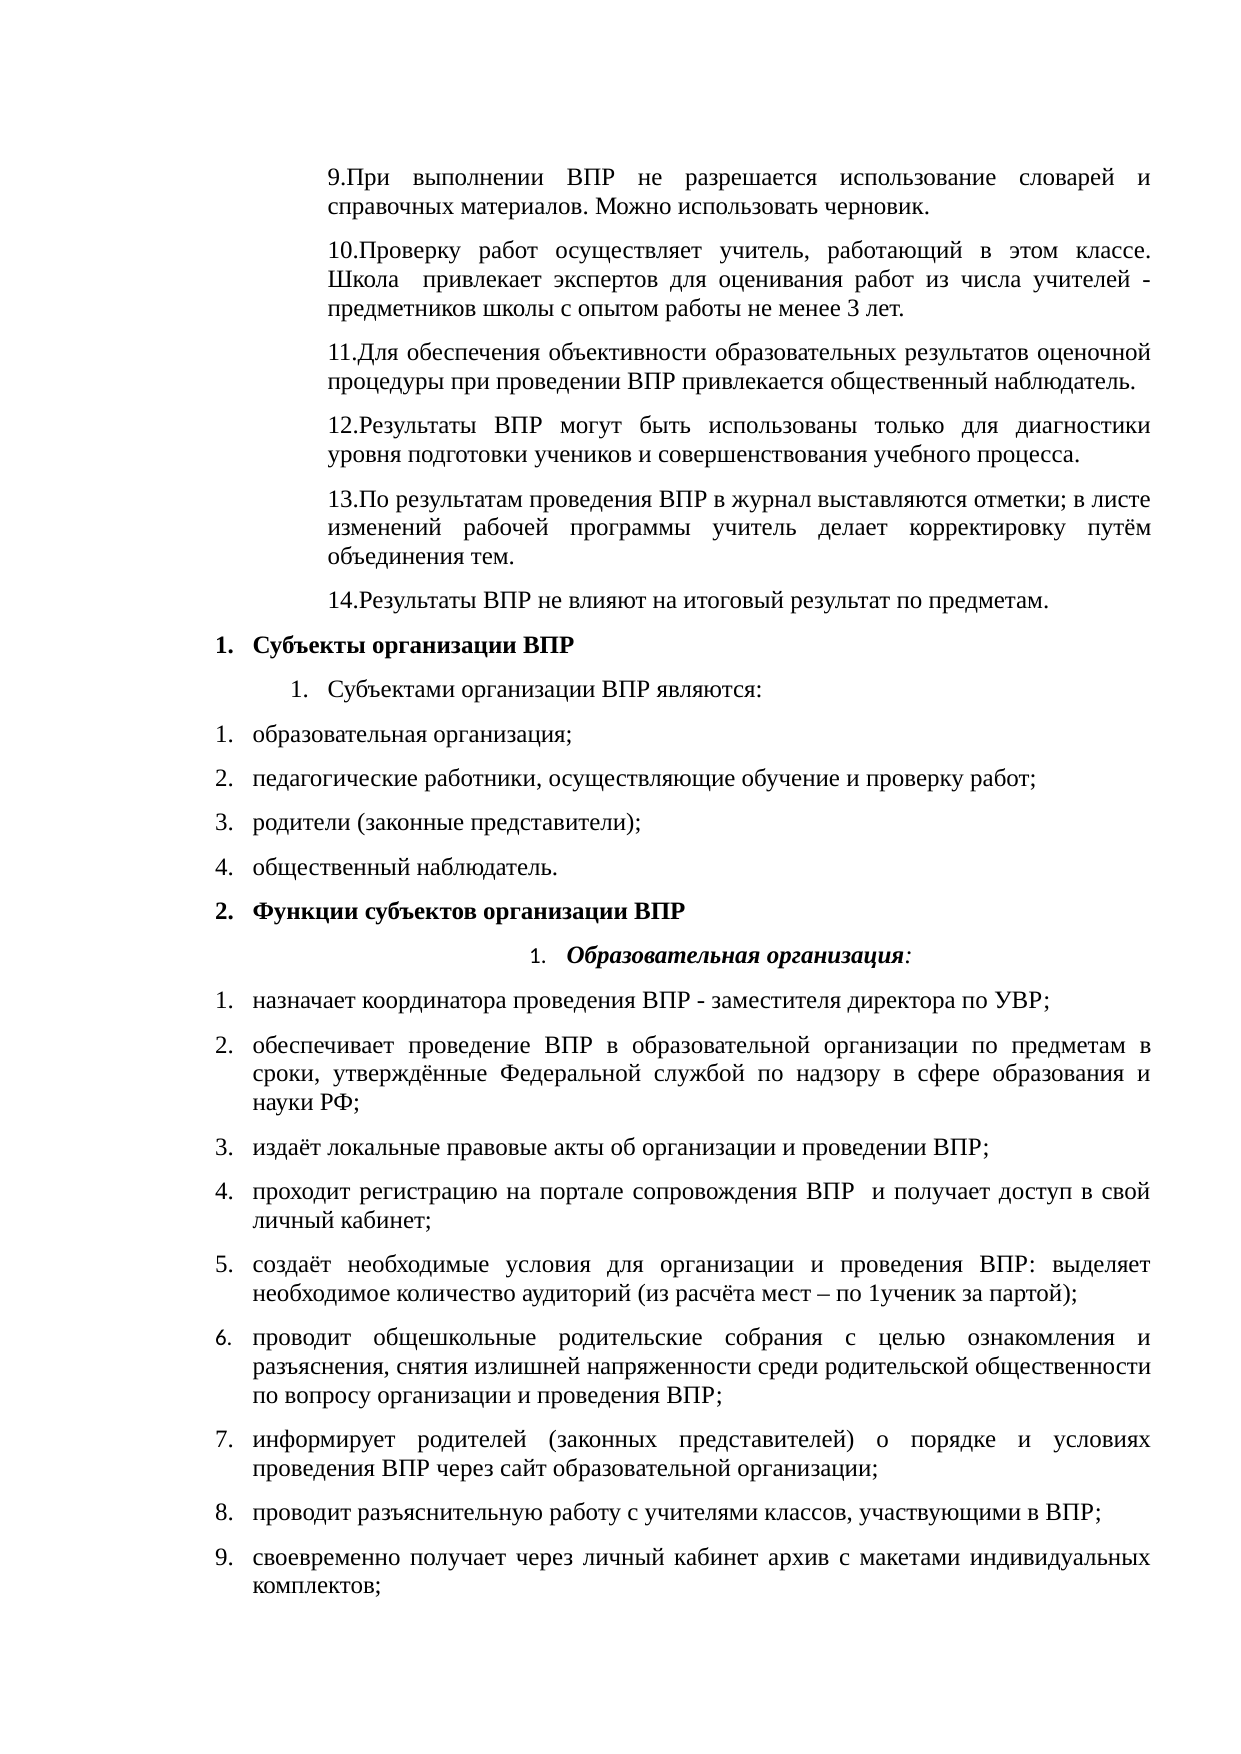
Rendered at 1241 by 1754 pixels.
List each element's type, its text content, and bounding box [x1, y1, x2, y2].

list назначает координатора проведения ВПР - заместителя директора по УВР; [215, 985, 1152, 1014]
list родители (законные представители); [215, 807, 1152, 836]
list создаёт необходимые условия для организации и проведения ВПР: выделяет необходимое количество аудиторий (из расчёта мест – по 1ученик за партой); [215, 1249, 1152, 1307]
list 10.Проверку работ осуществляет учитель, работающий в этом классе. Школа привлекает экспертов для оценивания работ из числа учителей -предметников школы с опытом работы не менее 3 лет. [290, 236, 1152, 322]
list проводит разъяснительную работу с учителями классов, участвующими в ВПР; [215, 1497, 1152, 1526]
list издаёт локальные правовые акты об организации и проведении ВПР; [215, 1132, 1152, 1160]
list информирует родителей (законных представителей) о порядке и условиях проведения ВПР через сайт образовательной организации; [215, 1424, 1152, 1482]
list проходит регистрацию на портале сопровождения ВПР и получает доступ в свой личный кабинет; [215, 1176, 1152, 1233]
list общественный наблюдатель. [215, 852, 1152, 881]
list 14.Результаты ВПР не влияют на итоговый результат по предметам. [290, 586, 1152, 614]
list своевременно получает через личный кабинет архив с макетами индивидуальных комплектов; [215, 1542, 1152, 1599]
list проводит общешкольные родительские собрания с целью ознакомления и разъяснения, снятия излишней напряженности среди родительской общественности по вопросу организации и проведения ВПР; [215, 1322, 1152, 1409]
list Образовательная организация: [290, 941, 1152, 970]
list 12.Результаты ВПР могут быть использованы только для диагностики уровня подготовки учеников и совершенствования учебного процесса. [290, 411, 1152, 468]
list Функции субъектов организации ВПР [215, 896, 1152, 925]
list 11.Для обеспечения объективности образовательных результатов оценочной процедуры при проведении ВПР привлекается общественный наблюдатель. [290, 337, 1152, 395]
list образовательная организация; [215, 719, 1152, 747]
list 13.По результатам проведения ВПР в журнал выставляются отметки; в листе изменений рабочей программы учитель делает корректировку путём объединения тем. [290, 484, 1152, 570]
list Субъектами организации ВПР являются: [290, 674, 1152, 703]
list обеспечивает проведение ВПР в образовательной организации по предметам в сроки, утверждённые Федеральной службой по надзору в сфере образования и науки РФ; [215, 1030, 1152, 1116]
list 9.При выполнении ВПР не разрешается использование словарей и справочных материалов. Можно использовать черновик. [290, 162, 1152, 220]
list педагогические работники, осуществляющие обучение и проверку работ; [215, 763, 1152, 792]
list Субъекты организации ВПР [215, 630, 1152, 659]
